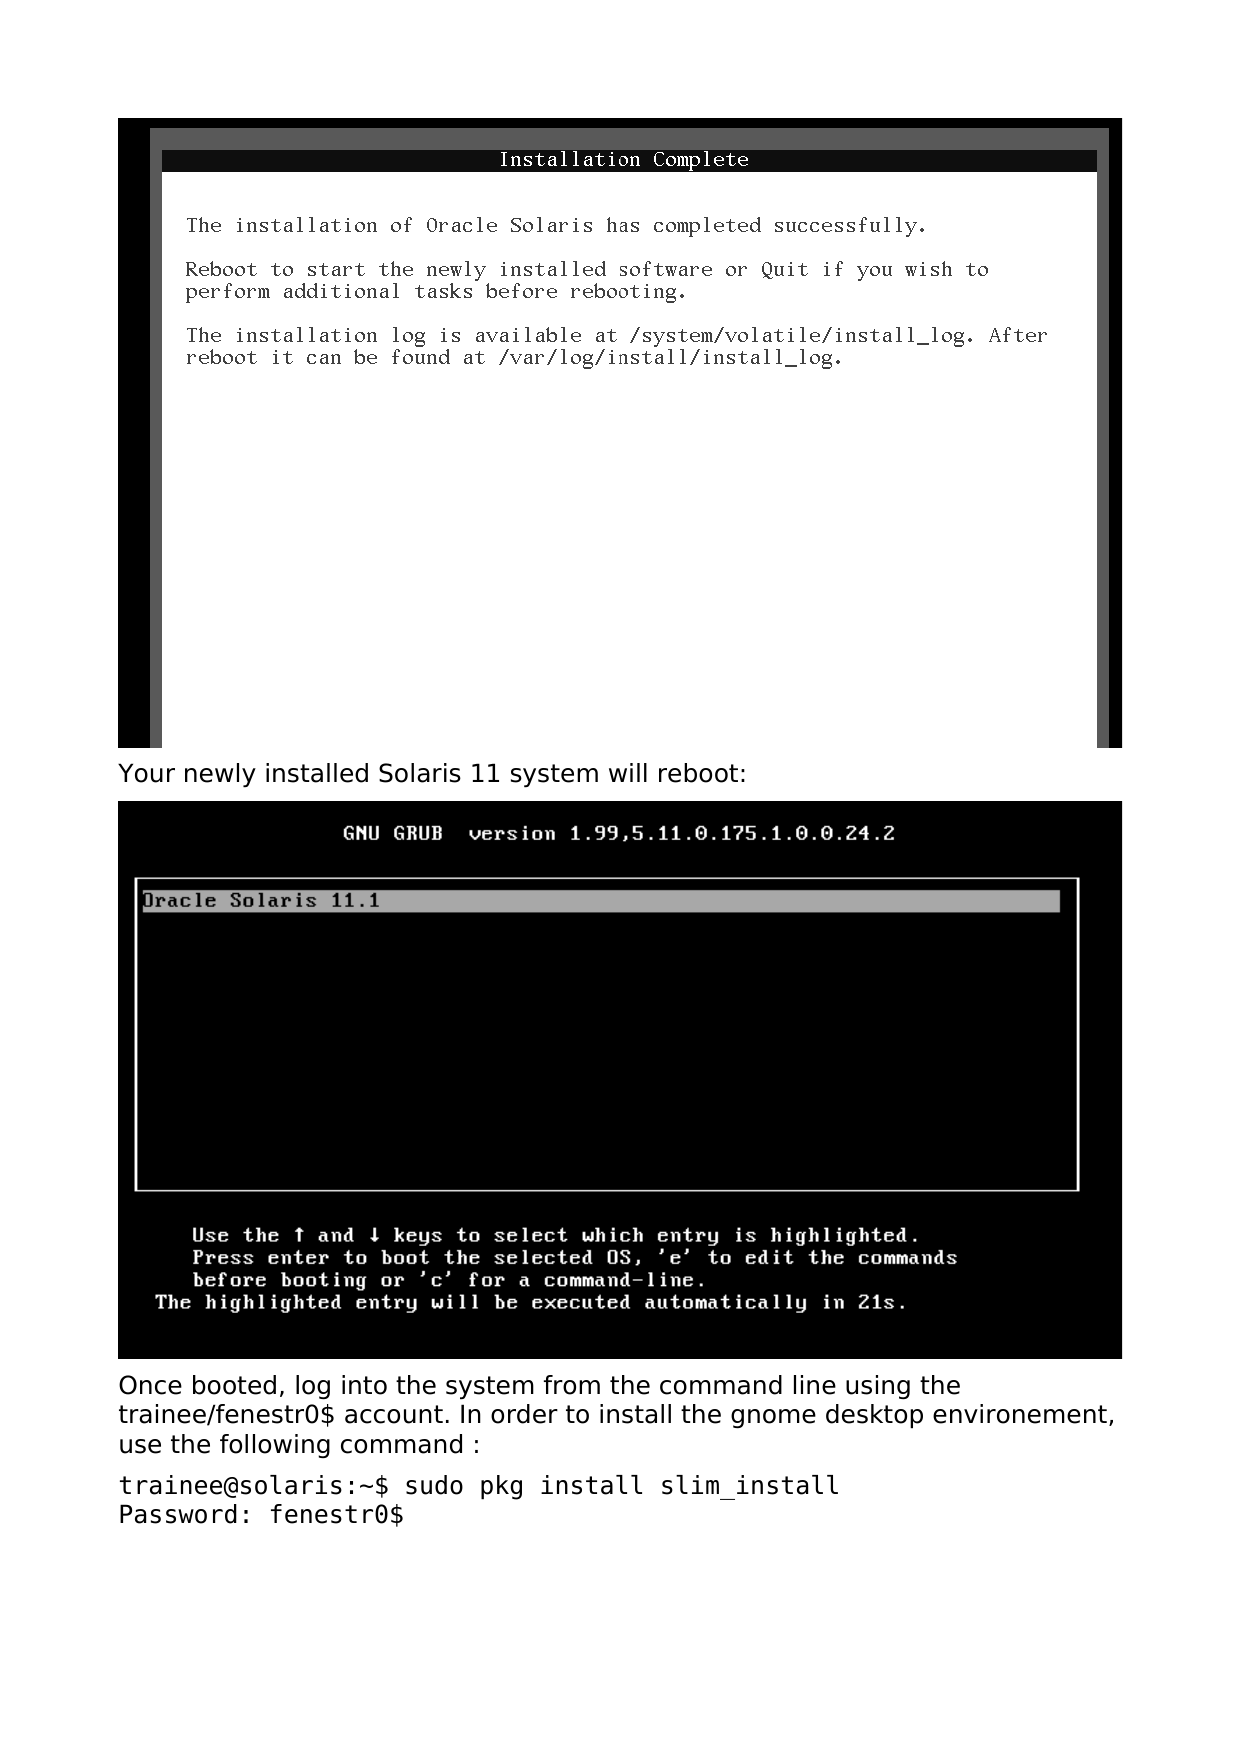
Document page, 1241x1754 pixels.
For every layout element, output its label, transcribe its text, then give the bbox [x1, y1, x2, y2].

text Once booted, log into the system from the command line using the trainee/fenestr0$ account. In order to install the gnome desktop environement, use the following command : [118, 1372, 1122, 1459]
text Your newly installed Solaris 11 system will reboot: [118, 760, 1122, 789]
text trainee@solaris:~$ sudo pkg install slim_install Password: fenestr0$ [118, 1472, 1122, 1530]
picture [118, 801, 1123, 1359]
picture [118, 118, 1123, 748]
